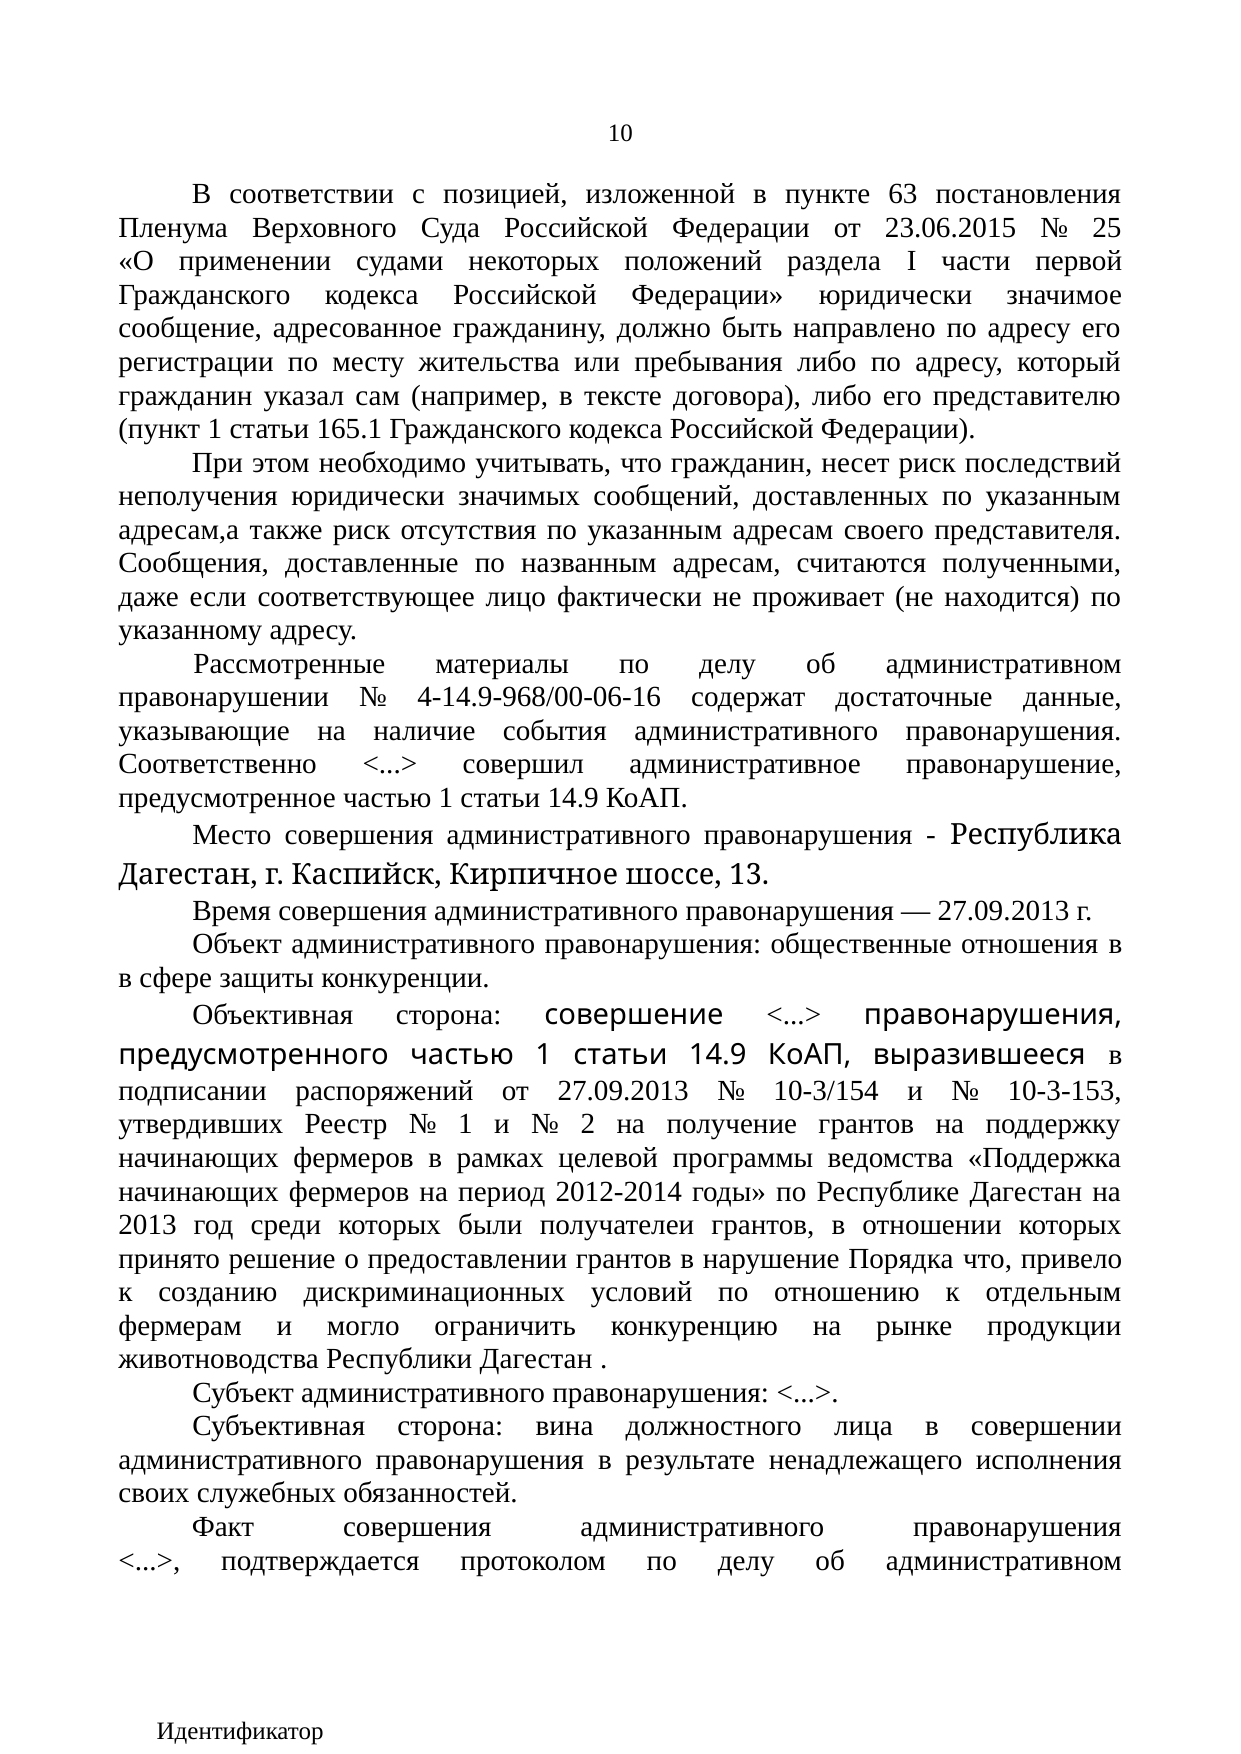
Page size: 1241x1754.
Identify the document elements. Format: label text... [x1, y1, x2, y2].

text При этом необходимо учитывать, что гражданин, несет риск последствий неполучения юридически значимых сообщений, доставленных по указанным адресам,а также риск отсутствия по указанным адресам своего представителя. Сообщения, доставленные по названным адресам, считаются полученными, даже если соответствующее лицо фактически не проживает (не находится) по указанному адресу. [118, 445, 1122, 646]
text Объективная сторона: совершение <...> правонарушения, предусмотренного частью 1 статьи 14.9 КоАП, выразившееся в подписании распоряжений от 27.09.2013 № 10-3/154 и № 10-3-153, утвердивших Реестр № 1 и № 2 на получение грантов на поддержку начинающих фермеров в рамках целевой программы ведомства «Поддержка начинающих фермеров на период 2012-2014 годы» по Республике Дагестан на 2013 год среди которых были получателеи грантов, в отношении которых принято решение о предоставлении грантов в нарушение Порядка что, привело к созданию дискриминационных условий по отношению к отдельным фермерам и могло ограничить конкуренцию на рынке продукции животноводства Республики Дагестан . [118, 994, 1122, 1375]
text Рассмотренные материалы по делу об административном правонарушении № 4-14.9-968/00-06-16 содержат достаточные данные, указывающие на наличие события административного правонарушения. Соответственно <...> совершил административное правонарушение, предусмотренное частью 1 статьи 14.9 КоАП. [118, 646, 1122, 814]
text Субъективная сторона: вина должностного лица в совершении административного правонарушения в результате ненадлежащего исполнения своих служебных обязанностей. [118, 1408, 1122, 1509]
text Субъект административного правонарушения: <...>. [118, 1375, 1122, 1408]
text Объект административного правонарушения: общественные отношения в в сфере защиты конкуренции. [118, 927, 1122, 994]
text Место совершения административного правонарушения - Республика Дагестан, г. Каспийск, Кирпичное шоссе, 13. [118, 814, 1122, 893]
text В соответствии с позицией, изложенной в пункте 63 постановления Пленума Верховного Суда Российской Федерации от 23.06.2015 № 25 «О применении судами некоторых положений раздела I части первой Гражданского кодекса Российской Федерации» юридически значимое сообщение, адресованное гражданину, должно быть направлено по адресу его регистрации по месту жительства или пребывания либо по адресу, который гражданин указал сам (например, в тексте договора), либо его представителю (пункт 1 статьи 165.1 Гражданского кодекса Российской Федерации). [118, 176, 1122, 445]
text Факт совершения административного правонарушения <...>, подтверждается протоколом по делу об административном [118, 1509, 1122, 1576]
text Время совершения административного правонарушения — 27.09.2013 г. [118, 893, 1122, 927]
